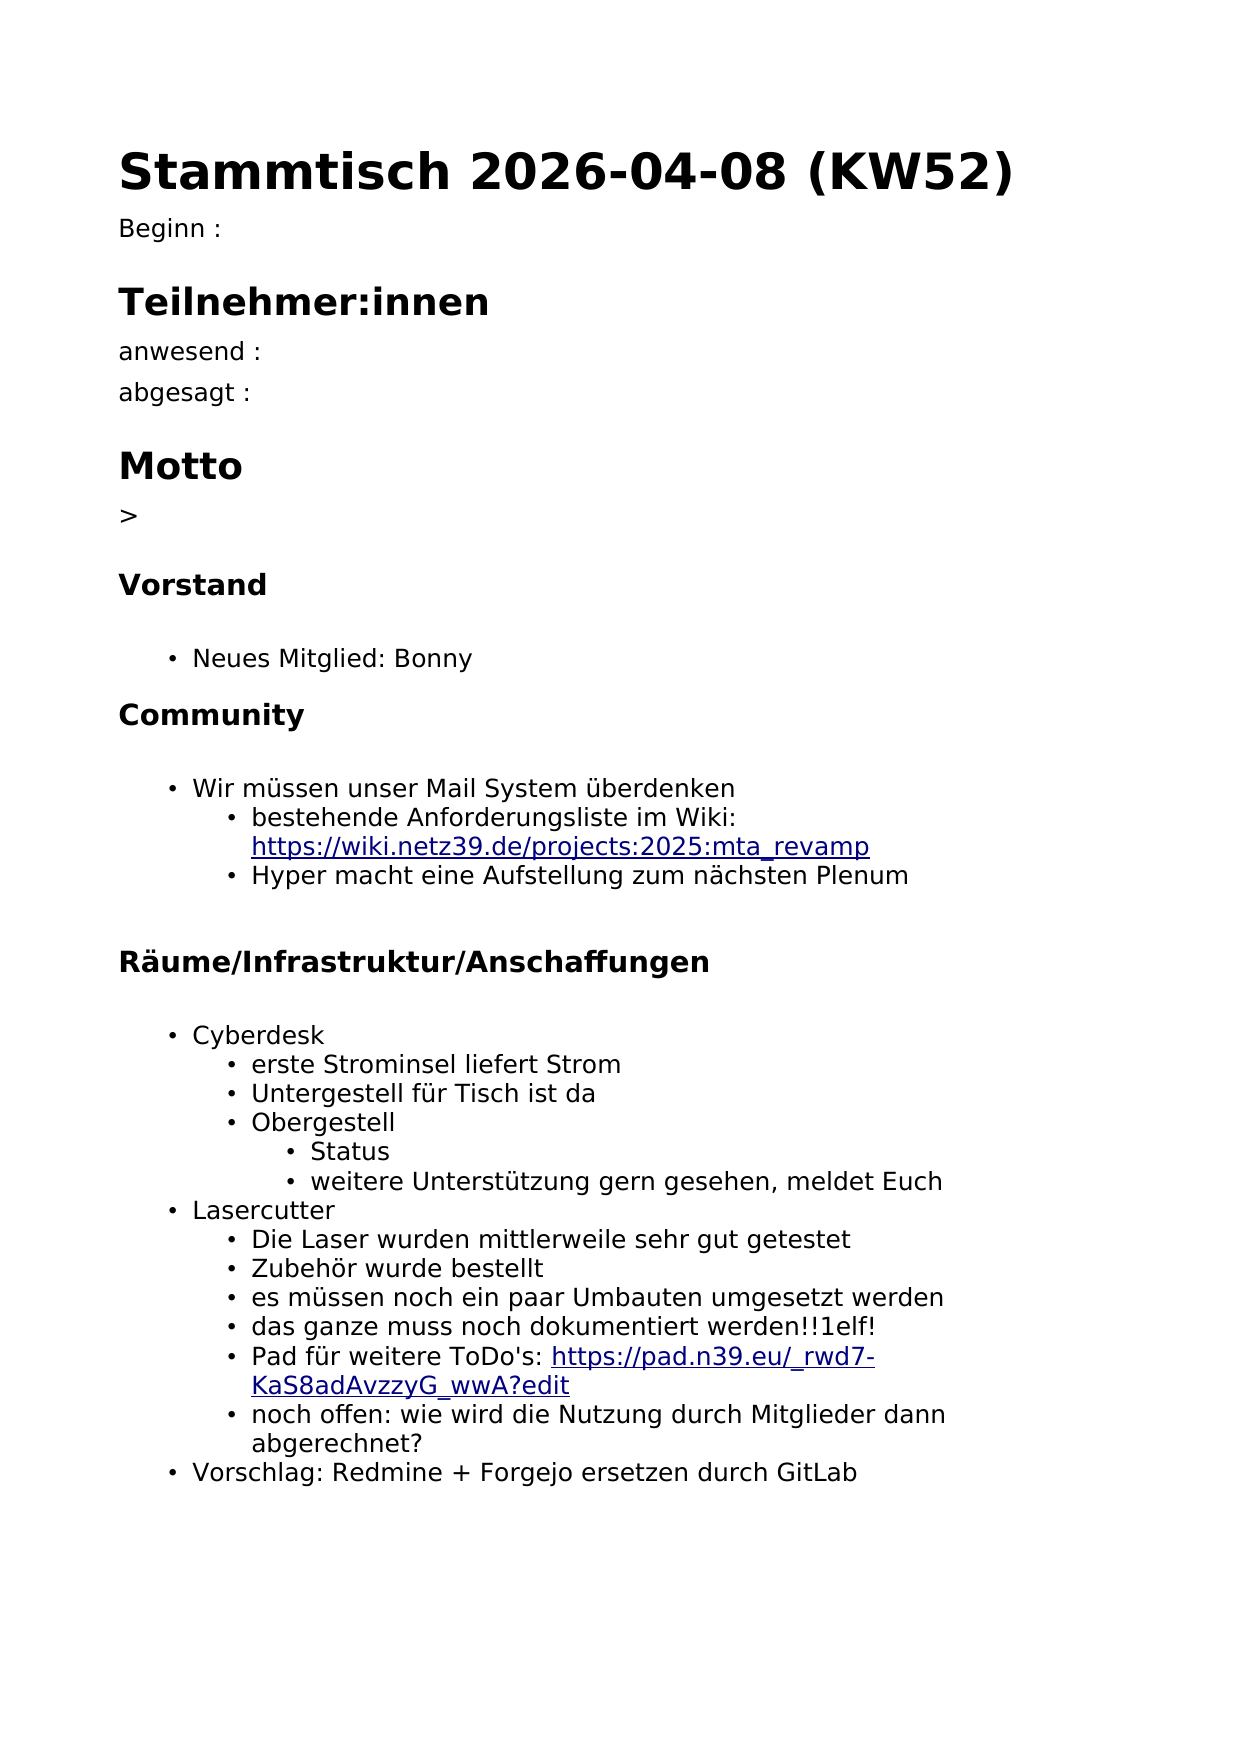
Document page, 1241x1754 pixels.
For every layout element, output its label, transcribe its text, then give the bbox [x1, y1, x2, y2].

subtitle Räume/Infrastruktur/Anschaffungen [118, 945, 1122, 979]
list erste Strominsel liefert Strom [236, 1050, 1122, 1079]
list es müssen noch ein paar Umbauten umgesetzt werden [236, 1283, 1122, 1313]
list bestehende Anforderungsliste im Wiki: https://wiki.netz39.de/projects:2025:mta_revamp [236, 803, 1122, 861]
list weitere Unterstützung gern gesehen, meldet Euch [295, 1167, 1122, 1196]
list Wir müssen unser Mail System überdenken [177, 774, 1122, 803]
list Pad für weitere ToDo's: https://pad.n39.eu/_rwd7-KaS8adAvzzyG_wwA?edit [236, 1342, 1122, 1400]
list Die Laser wurden mittlerweile sehr gut getestet [236, 1225, 1122, 1254]
text anwesend : [118, 337, 1122, 366]
list das ganze muss noch dokumentiert werden!!1elf! [236, 1313, 1122, 1342]
subtitle Vorstand [118, 568, 1122, 602]
list Obergestell [236, 1108, 1122, 1138]
list Hyper macht eine Aufstellung zum nächsten Plenum [236, 861, 1122, 891]
list Neues Mitglied: Bonny [177, 644, 1122, 673]
subtitle Motto [118, 445, 1122, 489]
list noch offen: wie wird die Nutzung durch Mitglieder dann abgerechnet? [236, 1400, 1122, 1458]
list Vorschlag: Redmine + Forgejo ersetzen durch GitLab [177, 1458, 1122, 1488]
text Beginn : [118, 214, 1122, 243]
list Zubehör wurde bestellt [236, 1254, 1122, 1283]
list Status [295, 1138, 1122, 1167]
text abgesagt : [118, 378, 1122, 407]
text > [118, 501, 1122, 530]
subtitle Teilnehmer:innen [118, 281, 1122, 324]
list Cyberdesk [177, 1021, 1122, 1050]
subtitle Stammtisch 2026-04-08 (KW52) [118, 143, 1122, 201]
list Untergestell für Tisch ist da [236, 1079, 1122, 1108]
subtitle Community [118, 698, 1122, 732]
list Lasercutter [177, 1196, 1122, 1225]
